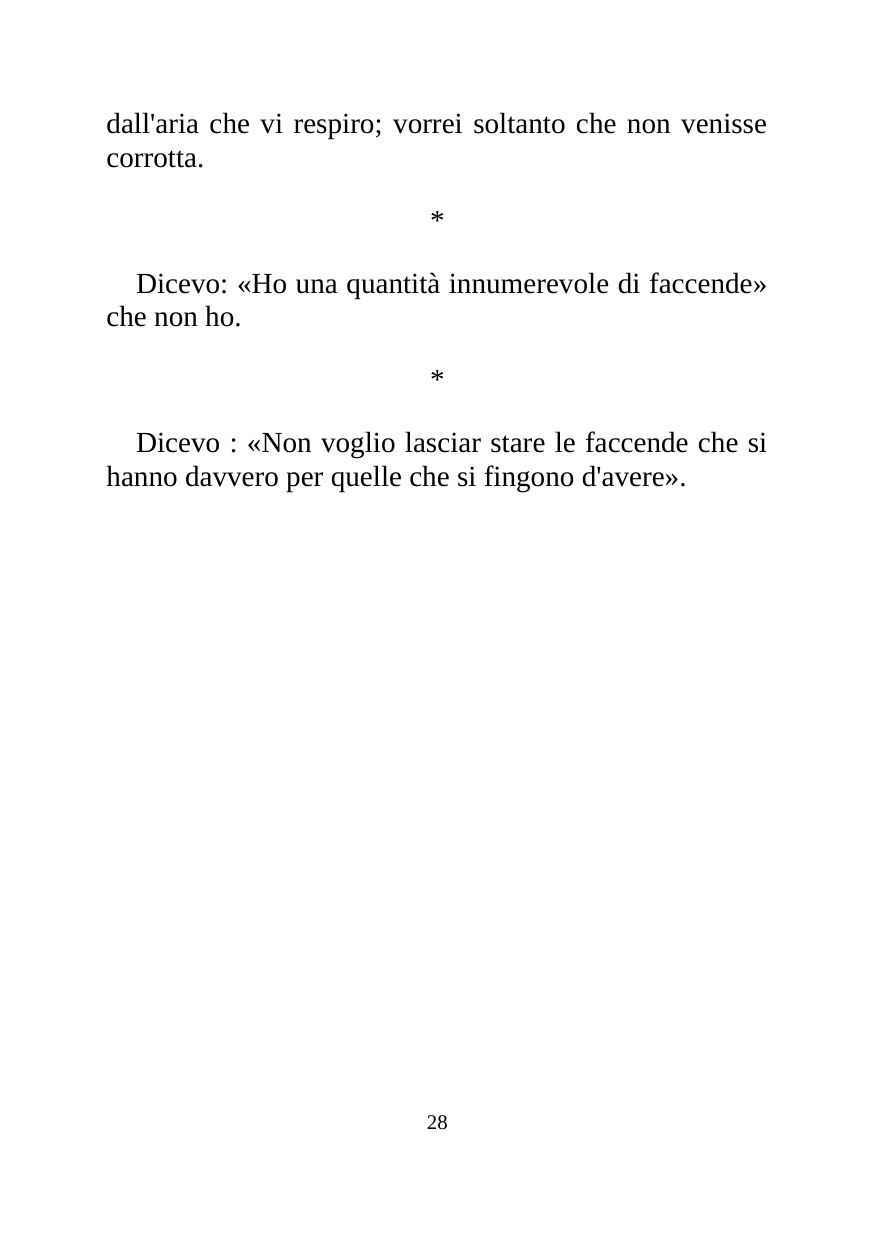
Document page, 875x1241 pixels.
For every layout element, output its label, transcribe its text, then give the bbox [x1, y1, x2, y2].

text Dicevo: «Ho una quantità innumerevole di faccende» che non ho. [106, 266, 768, 333]
text * [106, 362, 768, 396]
text * [106, 203, 768, 236]
text Dicevo : «Non voglio lasciar stare le faccende che si hanno davvero per quelle che si fingono d'avere». [106, 425, 768, 492]
text dall'aria che vi respiro; vorrei soltanto che non venisse corrotta. [106, 106, 768, 173]
